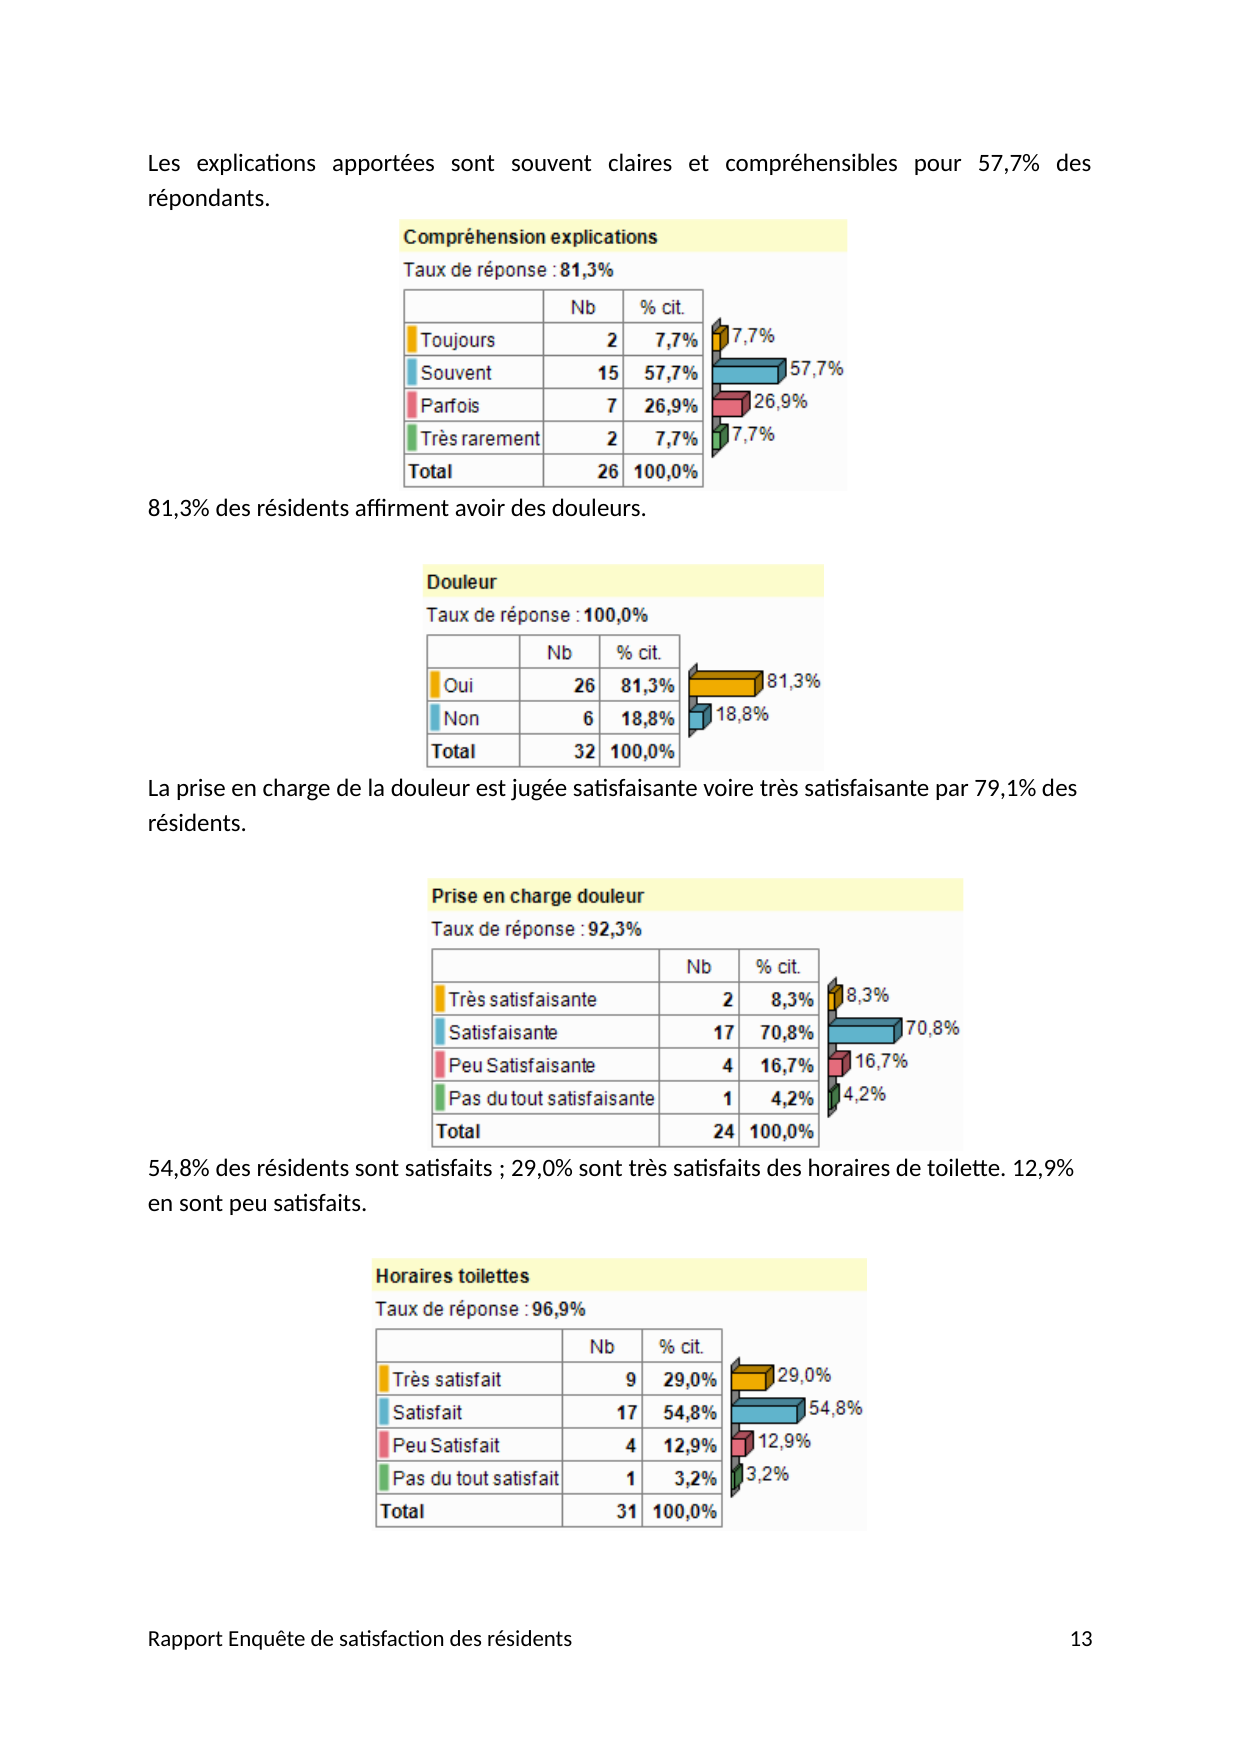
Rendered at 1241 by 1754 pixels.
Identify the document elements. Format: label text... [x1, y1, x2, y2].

text 81,3% des résidents affirment avoir des douleurs. [148, 493, 1093, 523]
table_header [370, 1257, 876, 1532]
picture [399, 219, 848, 491]
text Les explications apportées sont souvent claires et compréhensibles pour 57,7% des répondants. [148, 148, 1093, 213]
picture [422, 564, 824, 771]
table_header [417, 563, 829, 772]
picture [427, 878, 964, 1151]
text La prise en charge de la douleur est jugée satisfaisante voire très satisfaisante par 79,1% des résidents. [148, 772, 1093, 837]
table_header [422, 877, 969, 1152]
picture [371, 1258, 867, 1531]
text 54,8% des résidents sont satisfaits ; 29,0% sont très satisfaits des horaires de toilette. 12,9% en sont peu satisfaits. [148, 1152, 1093, 1217]
table_header [394, 218, 853, 493]
